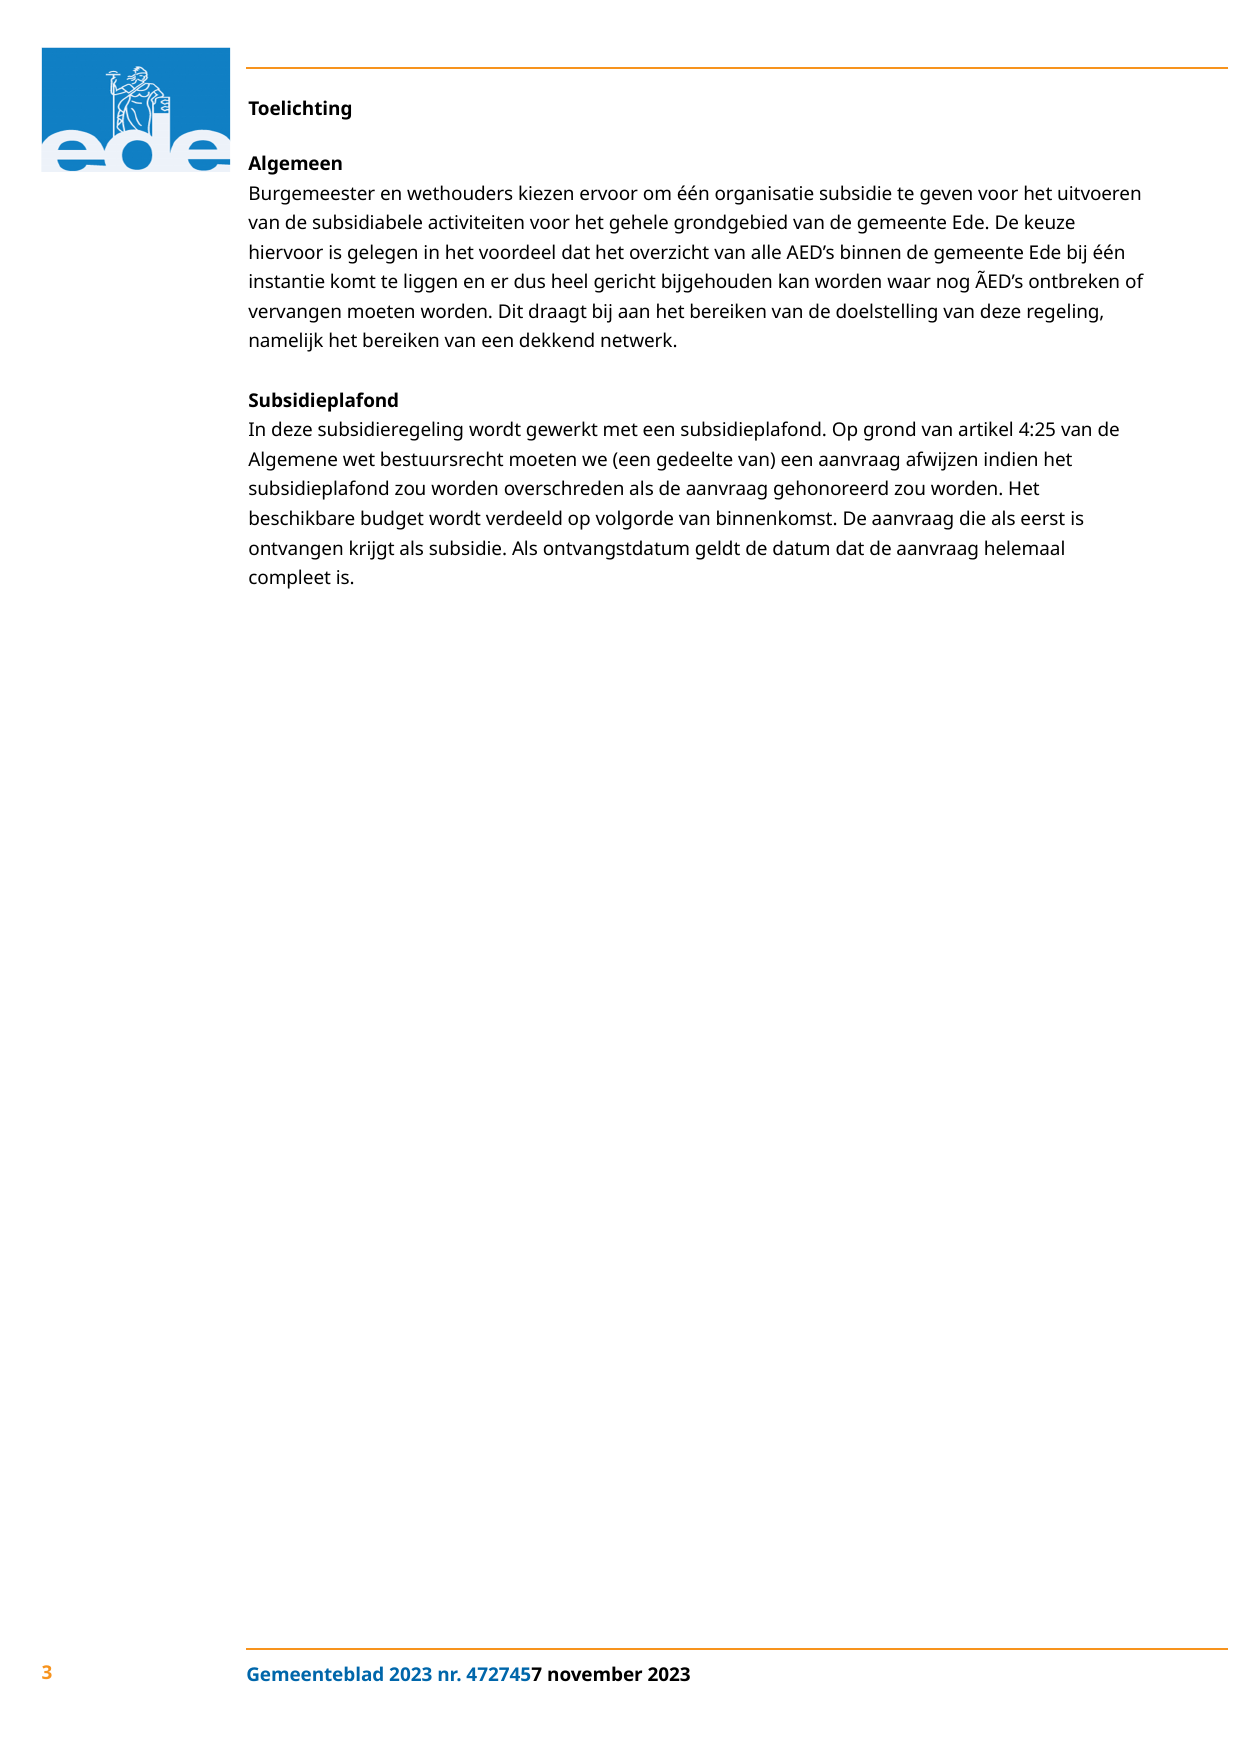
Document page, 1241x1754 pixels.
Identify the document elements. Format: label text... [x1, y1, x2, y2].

text In deze subsidieregeling wordt gewerkt met een subsidieplafond. Op grond van artikel 4:25 van de Algemene wet bestuursrecht moeten we (een gedeelte van) een aanvraag afwijzen indien het subsidieplafond zou worden overschreden als de aanvraag gehonoreerd zou worden. Het beschikbare budget wordt verdeeld op volgorde van binnenkomst. De aanvraag die als eerst is ontvangen krijgt als subsidie. Als ontvangstdatum geldt de datum dat de aanvraag helemaal compleet is. [248, 416, 1152, 590]
text Subsidieplafond [248, 387, 1152, 413]
text Algemeen [248, 150, 1152, 176]
text Toelichting [248, 95, 1152, 121]
text Burgemeester en wethouders kiezen ervoor om één organisatie subsidie te geven voor het uitvoeren van de subsidiabele activiteiten voor het gehele grondgebied van de gemeente Ede. De keuze hiervoor is gelegen in het voordeel dat het overzicht van alle AED’s binnen de gemeente Ede bij één instantie komt te liggen en er dus heel gericht bijgehouden kan worden waar nog ÃED’s ontbreken of vervangen moeten worden. Dit draagt bij aan het bereiken van de doelstelling van deze regeling, namelijk het bereiken van een dekkend netwerk. [248, 180, 1152, 353]
picture [41, 47, 231, 172]
